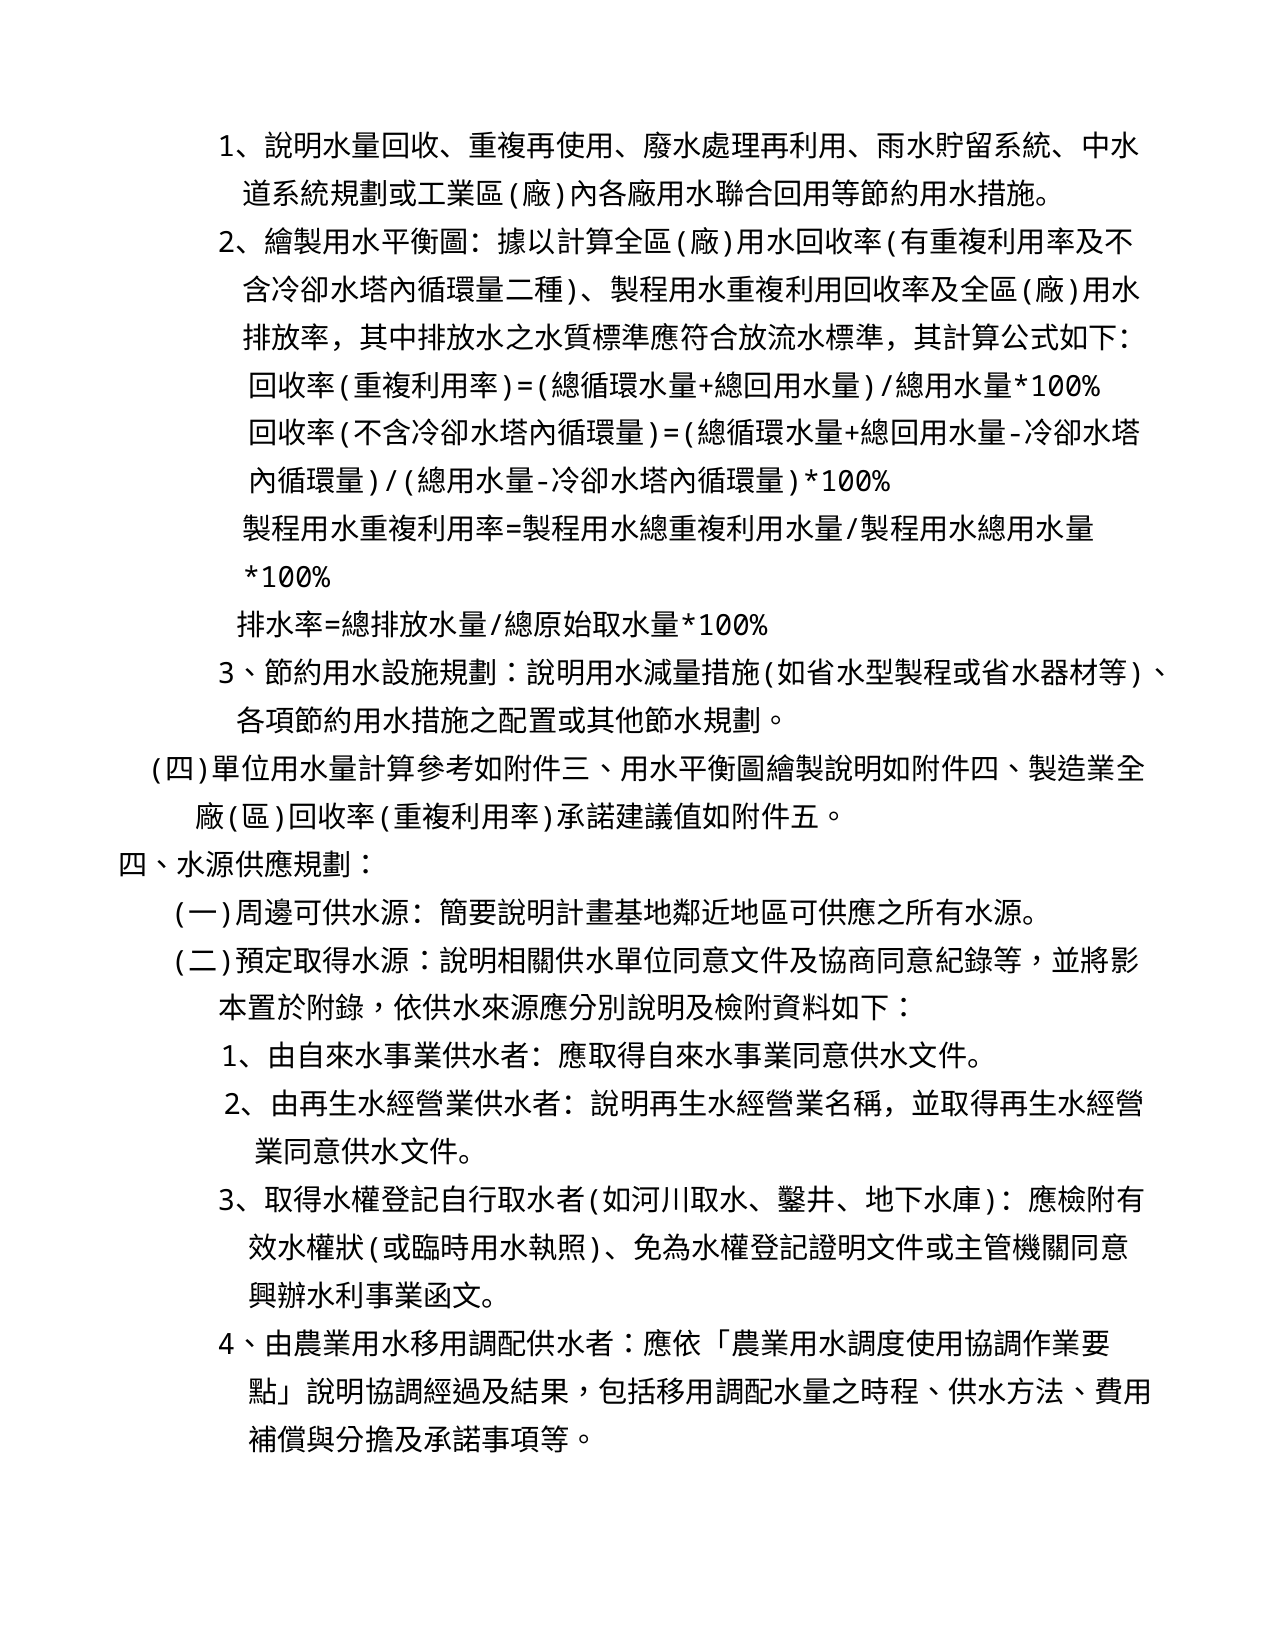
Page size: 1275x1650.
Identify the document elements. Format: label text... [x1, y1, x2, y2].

text 4、由農業用水移用調配供水者：應依「農業用水調度使用協調作業要點」說明協調經過及結果，包括移用調配水量之時程、供水方法、費用補償與分擔及承諾事項等。 [130, 1316, 1157, 1460]
text 3、取得水權登記自行取水者(如河川取水、鑿井、地下水庫)：應檢附有效水權狀(或臨時用水執照)、免為水權登記證明文件或主管機關同意興辦水利事業函文。 [130, 1172, 1157, 1316]
text 四、水源供應規劃： [118, 837, 1157, 885]
text 2、由再生水經營業供水者：說明再生水經營業名稱，並取得再生水經營業同意供水文件。 [118, 1076, 1157, 1172]
text (四)單位用水量計算參考如附件三、用水平衡圖繪製說明如附件四、製造業全 廠(區)回收率(重複利用率)承諾建議值如附件五。 [130, 741, 1157, 837]
text 3、節約用水設施規劃：說明用水減量措施(如省水型製程或省水器材等)、各項節約用水措施之配置或其他節水規劃。 [130, 645, 1157, 741]
text 2、繪製用水平衡圖：據以計算全區(廠)用水回收率(有重複利用率及不含冷卻水塔內循環量二種)、製程用水重複利用回收率及全區(廠)用水排放率，其中排放水之水質標準應符合放流水標準，其計算公式如下： [130, 214, 1157, 358]
text 排水率=總排放水量/總原始取水量*100% [236, 597, 1157, 645]
text 回收率(不含冷卻水塔內循環量)=(總循環水量+總回用水量-冷卻水塔內循環量)/(總用水量-冷卻水塔內循環量)*100% [248, 406, 1157, 501]
text 1、說明水量回收、重複再使用、廢水處理再利用、雨水貯留系統、中水道系統規劃或工業區(廠)內各廠用水聯合回用等節約用水措施。 [130, 118, 1157, 214]
text 製程用水重複利用率=製程用水總重複利用水量/製程用水總用水量*100% [242, 501, 1157, 597]
text 回收率(重複利用率)=(總循環水量+總回用水量)/總用水量*100% [230, 358, 1157, 406]
text (二)預定取得水源：說明相關供水單位同意文件及協商同意紀錄等，並將影本置於附錄，依供水來源應分別說明及檢附資料如下： [118, 933, 1157, 1028]
text (一)周邊可供水源：簡要說明計畫基地鄰近地區可供應之所有水源。 [118, 885, 1157, 933]
text 1、由自來水事業供水者：應取得自來水事業同意供水文件。 [133, 1028, 1157, 1076]
